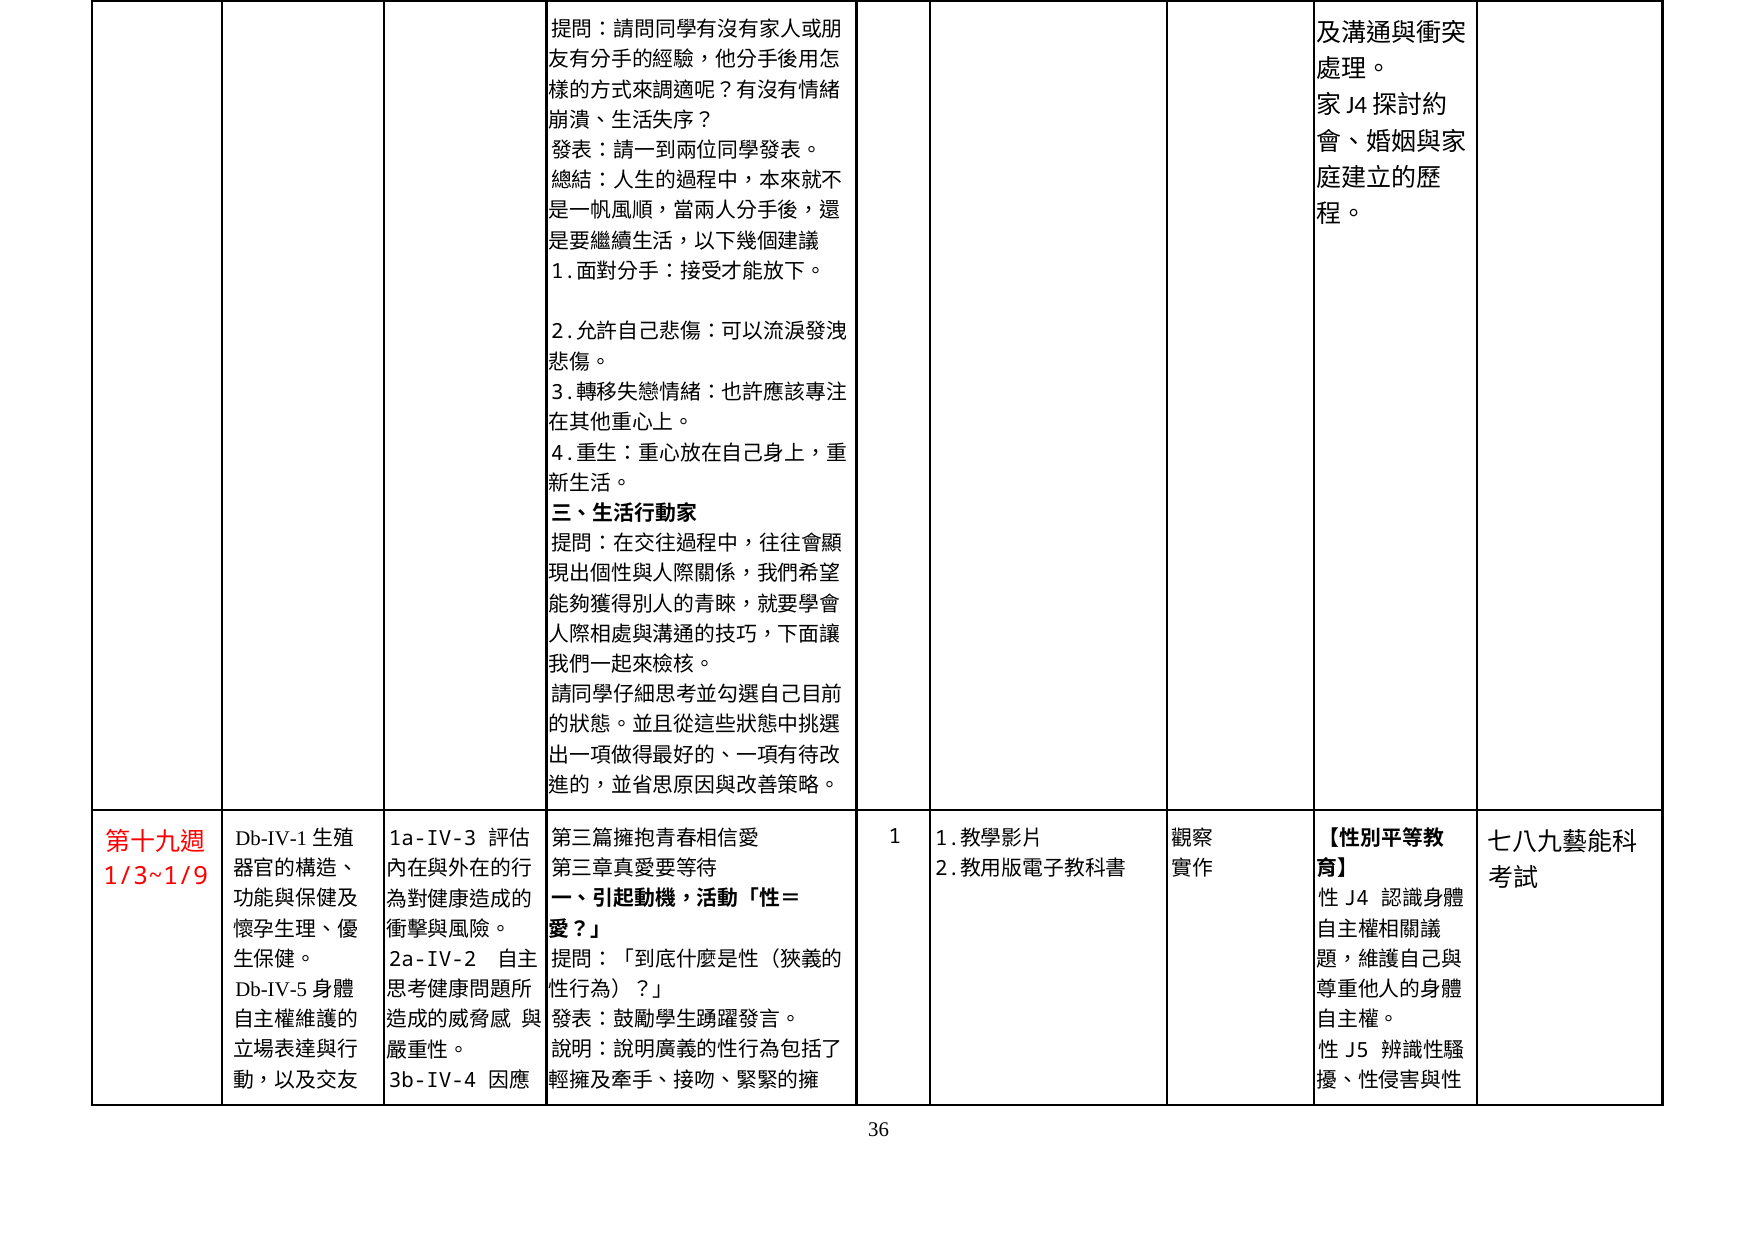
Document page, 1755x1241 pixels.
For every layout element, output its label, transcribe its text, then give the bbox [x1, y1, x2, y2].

table_cell 第十九週 1/3~1/9 [93, 811, 221, 1104]
table_cell 第三篇擁抱青春相信愛 第三章真愛要等待 一、引起動機，活動「性＝愛？」 提問：「到底什麼是性（狹義的性行為）？」 發表：鼓勵學生踴躍發言。 說明：說明廣義的性行為包括了輕擁及牽手、接吻、緊緊的擁 [548, 811, 855, 1104]
table_cell 1.教學影片 2.教用版電子教科書 [931, 811, 1166, 1104]
table_cell Db-IV-1 生殖器官的構造、功能與保健及懷孕生理、優生保健。 Db-IV-5 身體自主權維護的立場表達與行動，以及交友 [223, 811, 383, 1104]
table_cell [1168, 2, 1313, 809]
table_cell 提問：請問同學有沒有家人或朋友有分手的經驗，他分手後用怎樣的方式來調適呢？有沒有情緒崩潰、生活失序？ 發表：請一到兩位同學發表。 總結：人生的過程中，本來就不是一帆風順，當兩人分手後，還是要繼續生活，以下幾個建議 1.面對分手：接受才能放下。 2.允許自己悲傷：可以流淚發洩悲傷。 3.轉移失戀情緒：也許應該專注在其他重心上。 4.重生：重心放在自己身上，重新生活。 三、生活行動家 提問：在交往過程中，往往會顯現出個性與人際關係，我們希望能夠獲得別人的青睞，就要學會人際相處與溝通的技巧，下面讓我們一起來檢核。 請同學仔細思考並勾選自己目前的狀態。並且從這些狀態中挑選出一項做得最好的、一項有待改進的，並省思原因與改善策略。 [548, 2, 855, 809]
table_cell [93, 2, 221, 809]
table_cell [385, 2, 545, 809]
table_cell 及溝通與衝突處理。 家J4 探討約會、婚姻與家庭建立的歷程。 [1315, 2, 1476, 809]
table_cell 【性別平等教育】 性J4 認識身體自主權相關議題，維護自己與尊重他人的身體自主權。 性J5 辨識性騷擾、性侵害與性 [1315, 811, 1476, 1104]
table_cell 觀察 實作 [1168, 811, 1313, 1104]
table_cell [858, 2, 929, 809]
table_cell [931, 2, 1166, 809]
table_cell [1478, 2, 1661, 809]
table_cell 1a-IV-3 評估內在與外在的行為對健康造成的衝擊與風險。 2a-IV-2 自主思考健康問題所造成的威脅感 與嚴重性。 3b-IV-4 因應 [385, 811, 545, 1104]
table_cell 1 [858, 811, 929, 1104]
table_cell [223, 2, 383, 809]
table_cell 七八九藝能科考試 [1478, 811, 1661, 1104]
